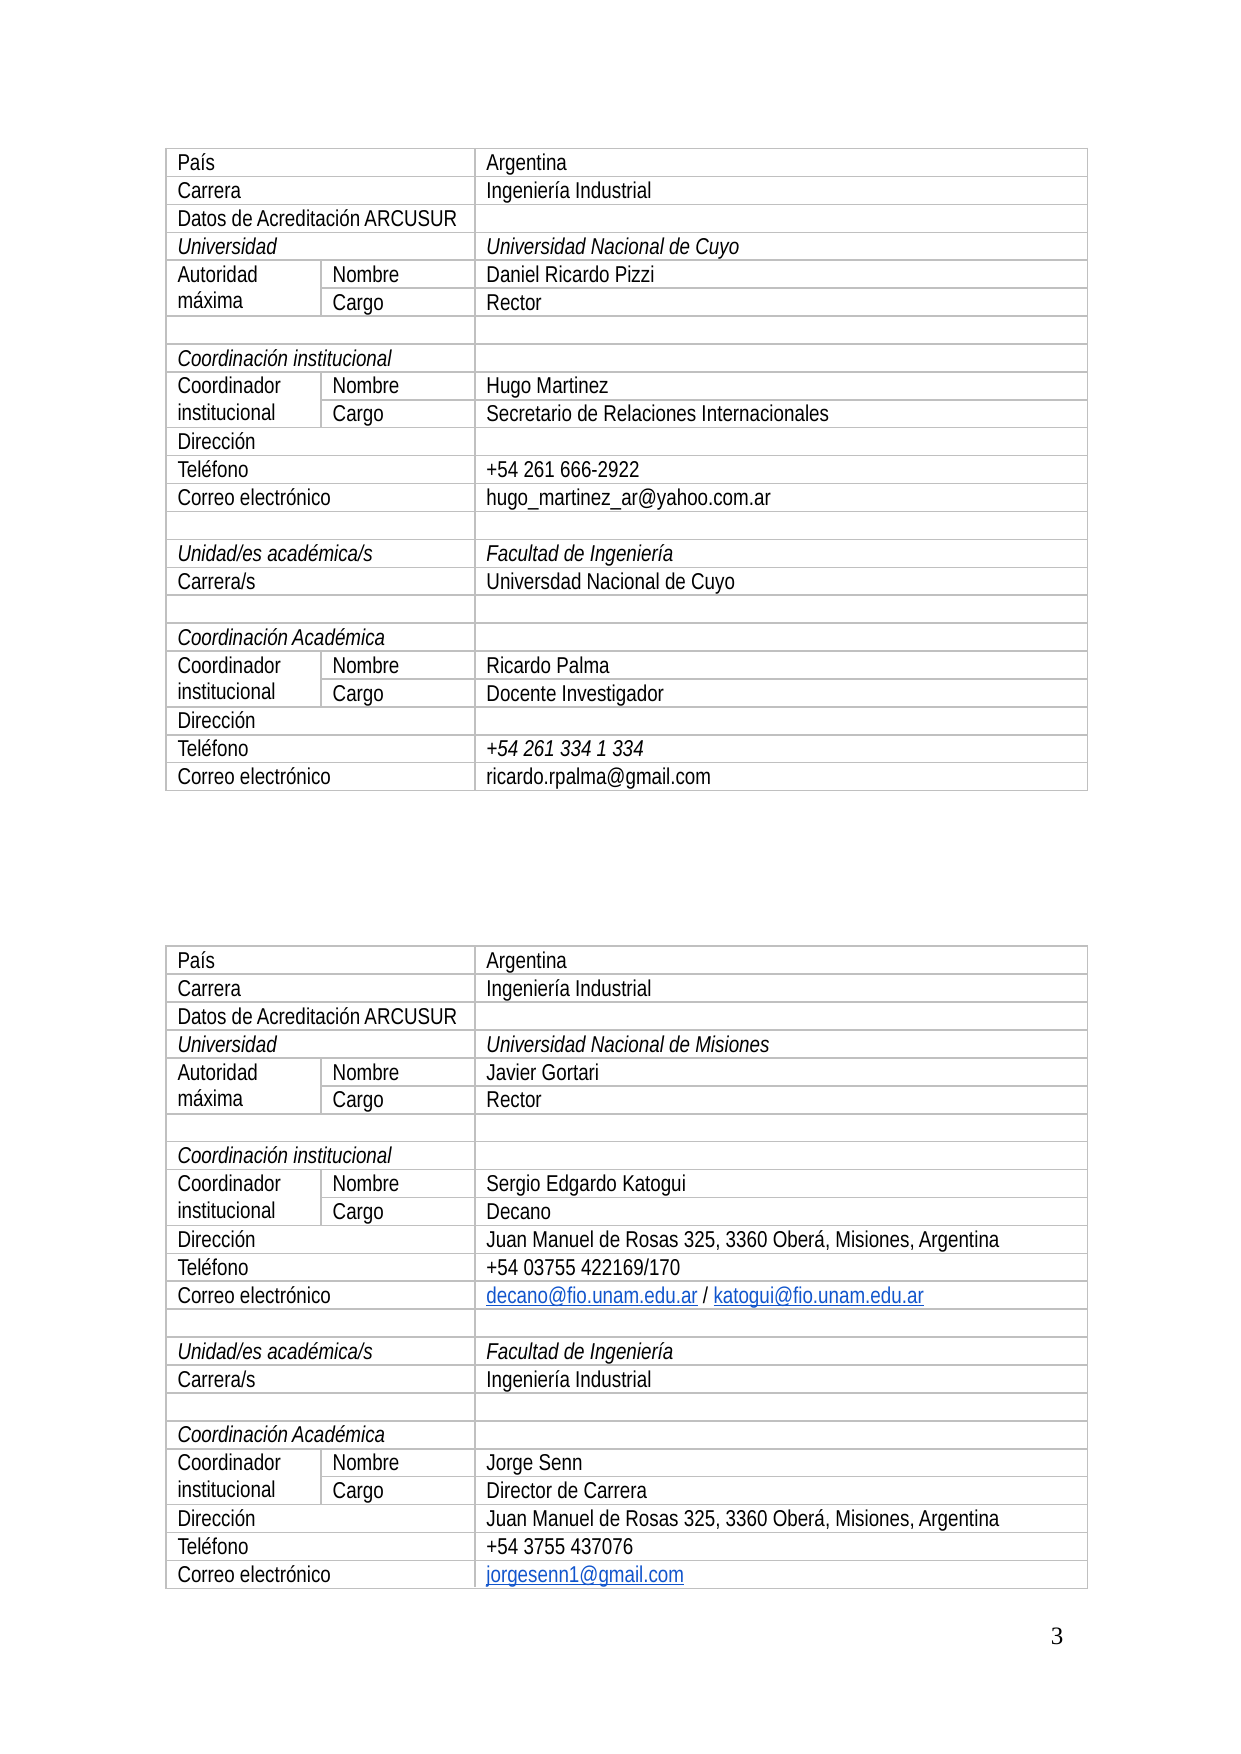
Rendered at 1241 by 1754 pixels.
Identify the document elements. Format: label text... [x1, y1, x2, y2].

table_cell Carrera [167, 975, 474, 1001]
table_cell Juan Manuel de Rosas 325, 3360 Oberá, Misiones, Argentina [476, 1505, 1087, 1532]
table_cell [167, 1310, 474, 1336]
table_cell Cargo [322, 401, 474, 427]
table_cell Cargo [322, 1087, 474, 1113]
table_cell hugo_martinez_ar@yahoo.com.ar [476, 484, 1087, 511]
table_cell Coordinador institucional [167, 1450, 320, 1504]
table_cell Correo electrónico [167, 484, 474, 511]
table_cell Autoridad máxima [167, 1059, 320, 1113]
table_cell Coordinación Académica [167, 624, 474, 650]
table_cell Autoridad máxima [167, 261, 320, 315]
table_cell Datos de Acreditación ARCUSUR [167, 205, 474, 231]
table_cell Correo electrónico [167, 1561, 474, 1587]
table_cell Teléfono [167, 456, 474, 483]
table_cell Carrera [167, 177, 474, 203]
table_cell [167, 596, 474, 622]
table_cell Teléfono [167, 736, 474, 762]
table_cell Unidad/es académica/s [167, 540, 474, 566]
table_cell Coordinación institucional [167, 1142, 474, 1169]
table_cell decano@fio.unam.edu.ar / katogui@fio.unam.edu.ar [476, 1282, 1087, 1308]
table_cell Sergio Edgardo Katogui [476, 1170, 1087, 1197]
table_cell +54 3755 437076 [476, 1533, 1087, 1559]
table_cell jorgesenn1@gmail.com [476, 1561, 1087, 1587]
table_cell Javier Gortari [476, 1059, 1087, 1085]
table_cell Nombre [322, 1170, 474, 1197]
table_cell Dirección [167, 708, 474, 734]
table_cell [476, 512, 1087, 538]
table_cell [167, 317, 474, 343]
table_cell [476, 1142, 1087, 1169]
table_cell Coordinación institucional [167, 345, 474, 371]
table_cell Cargo [322, 1477, 474, 1504]
table_cell Teléfono [167, 1533, 474, 1559]
table_cell Jorge Senn [476, 1450, 1087, 1476]
table_cell [167, 1115, 474, 1141]
table_cell Dirección [167, 428, 474, 455]
table_cell [476, 708, 1087, 734]
table_cell [476, 1394, 1087, 1420]
table_cell [476, 428, 1087, 455]
table_cell [476, 1115, 1087, 1141]
table_cell Decano [476, 1198, 1087, 1224]
table_cell Carrera/s [167, 568, 474, 594]
table_cell Universidad [167, 1031, 474, 1057]
table_cell Coordinador institucional [167, 373, 320, 427]
table_cell Rector [476, 1087, 1087, 1113]
table_cell +54 03755 422169/170 [476, 1254, 1087, 1280]
table_cell Nombre [322, 373, 474, 399]
table_cell Cargo [322, 1198, 474, 1224]
table_cell Coordinador institucional [167, 1170, 320, 1224]
table_cell Facultad de Ingeniería [476, 1338, 1087, 1364]
table_cell [167, 512, 474, 538]
table_header Argentina [476, 947, 1087, 973]
table_cell Ingeniería Industrial [476, 1366, 1087, 1392]
table_cell Docente Investigador [476, 680, 1087, 706]
table_cell [167, 1394, 474, 1420]
table_cell Juan Manuel de Rosas 325, 3360 Oberá, Misiones, Argentina [476, 1226, 1087, 1252]
table_cell Dirección [167, 1505, 474, 1532]
table_cell Rector [476, 289, 1087, 315]
table_cell ricardo.rpalma@gmail.com [476, 763, 1087, 790]
table_cell [476, 1310, 1087, 1336]
table_cell Universidad Nacional de Misiones [476, 1031, 1087, 1057]
table_cell Ingeniería Industrial [476, 975, 1087, 1001]
table_cell Ingeniería Industrial [476, 177, 1087, 203]
table_cell +54 261 666-2922 [476, 456, 1087, 483]
table_cell Daniel Ricardo Pizzi [476, 261, 1087, 287]
table_cell [476, 596, 1087, 622]
table_cell [476, 345, 1087, 371]
table_cell Nombre [322, 1059, 474, 1085]
table_cell Datos de Acreditación ARCUSUR [167, 1003, 474, 1029]
table_cell [476, 624, 1087, 650]
table_cell Coordinación Académica [167, 1422, 474, 1448]
table_cell Nombre [322, 1450, 474, 1476]
table_cell +54 261 334 1 334 [476, 736, 1087, 762]
table_cell [476, 1422, 1087, 1448]
table_header País [167, 947, 474, 973]
table_cell Correo electrónico [167, 1282, 474, 1308]
table_cell Universidad Nacional de Cuyo [476, 233, 1087, 259]
table_cell Carrera/s [167, 1366, 474, 1392]
table_cell Nombre [322, 652, 474, 678]
table_cell [476, 205, 1087, 231]
table_header País [167, 149, 474, 176]
table_cell [476, 317, 1087, 343]
table_cell Universdad Nacional de Cuyo [476, 568, 1087, 594]
table_cell Ricardo Palma [476, 652, 1087, 678]
table_cell Cargo [322, 289, 474, 315]
table_cell Nombre [322, 261, 474, 287]
table_header Argentina [476, 149, 1087, 176]
table_cell Teléfono [167, 1254, 474, 1280]
table_cell [476, 1003, 1087, 1029]
table_cell Director de Carrera [476, 1477, 1087, 1504]
table_cell Cargo [322, 680, 474, 706]
table_cell Hugo Martinez [476, 373, 1087, 399]
table_cell Correo electrónico [167, 763, 474, 790]
table_cell Coordinador institucional [167, 652, 320, 706]
table_cell Unidad/es académica/s [167, 1338, 474, 1364]
table_cell Dirección [167, 1226, 474, 1252]
table_cell Universidad [167, 233, 474, 259]
table_cell Secretario de Relaciones Internacionales [476, 401, 1087, 427]
table_cell Facultad de Ingeniería [476, 540, 1087, 566]
